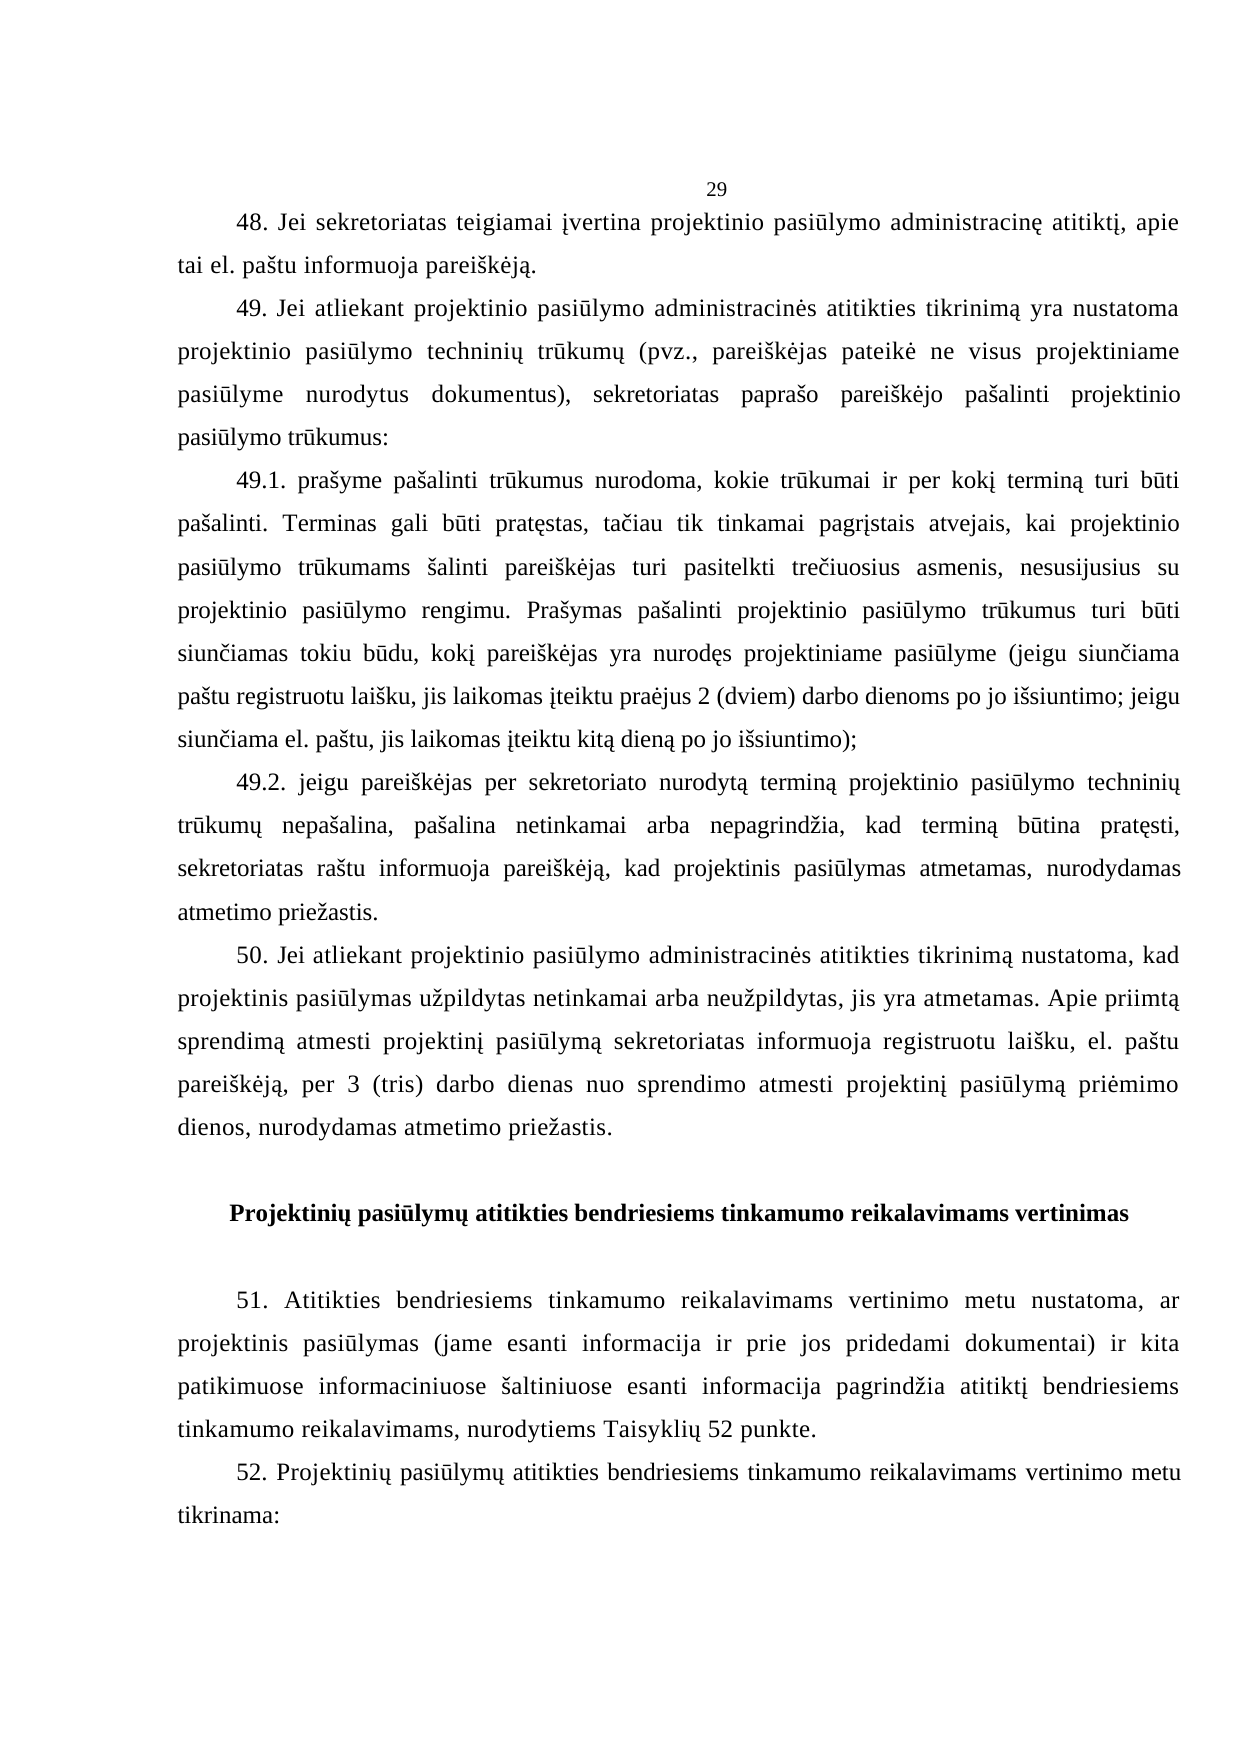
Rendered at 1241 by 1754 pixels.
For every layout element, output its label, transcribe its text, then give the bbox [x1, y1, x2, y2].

text 51. Atitikties bendriesiems tinkamumo reikalavimams vertinimo metu nustatoma, ar projektinis pasiūlymas (jame esanti informacija ir prie jos pridedami dokumentai) ir kita patikimuose informaciniuose šaltiniuose esanti informacija pagrindžia atitiktį bendriesiems tinkamumo reikalavimams, nurodytiems Taisyklių 52 punkte. [177, 1285, 1181, 1443]
text 49.2. jeigu pareiškėjas per sekretoriato nurodytą terminą projektinio pasiūlymo techninių trūkumų nepašalina, pašalina netinkamai arba nepagrindžia, kad terminą būtina pratęsti, sekretoriatas raštu informuoja pareiškėją, kad projektinis pasiūlymas atmetamas, nurodydamas atmetimo priežastis. [177, 767, 1181, 925]
text 49.1. prašyme pašalinti trūkumus nurodoma, kokie trūkumai ir per kokį terminą turi būti pašalinti. Terminas gali būti pratęstas, tačiau tik tinkamai pagrįstais atvejais, kai projektinio pasiūlymo trūkumams šalinti pareiškėjas turi pasitelkti trečiuosius asmenis, nesusijusius su projektinio pasiūlymo rengimu. Prašymas pašalinti projektinio pasiūlymo trūkumus turi būti siunčiamas tokiu būdu, kokį pareiškėjas yra nurodęs projektiniame pasiūlyme (jeigu siunčiama paštu registruotu laišku, jis laikomas įteiktu praėjus 2 (dviem) darbo dienoms po jo išsiuntimo; jeigu siunčiama el. paštu, jis laikomas įteiktu kitą dieną po jo išsiuntimo); [177, 465, 1181, 753]
text 49. Jei atliekant projektinio pasiūlymo administracinės atitikties tikrinimą yra nustatoma projektinio pasiūlymo techninių trūkumų (pvz., pareiškėjas pateikė ne visus projektiniame pasiūlyme nurodytus dokumentus), sekretoriatas paprašo pareiškėjo pašalinti projektinio pasiūlymo trūkumus: [177, 293, 1181, 451]
text Projektinių pasiūlymų atitikties bendriesiems tinkamumo reikalavimams vertinimas [177, 1198, 1181, 1227]
text 50. Jei atliekant projektinio pasiūlymo administracinės atitikties tikrinimą nustatoma, kad projektinis pasiūlymas užpildytas netinkamai arba neužpildytas, jis yra atmetamas. Apie priimtą sprendimą atmesti projektinį pasiūlymą sekretoriatas informuoja registruotu laišku, el. paštu pareiškėją, per 3 (tris) darbo dienas nuo sprendimo atmesti projektinį pasiūlymą priėmimo dienos, nurodydamas atmetimo priežastis. [177, 940, 1181, 1141]
text 52. Projektinių pasiūlymų atitikties bendriesiems tinkamumo reikalavimams vertinimo metu tikrinama: [177, 1457, 1181, 1529]
text 48. Jei sekretoriatas teigiamai įvertina projektinio pasiūlymo administracinę atitiktį, apie tai el. paštu informuoja pareiškėją. [177, 207, 1181, 278]
